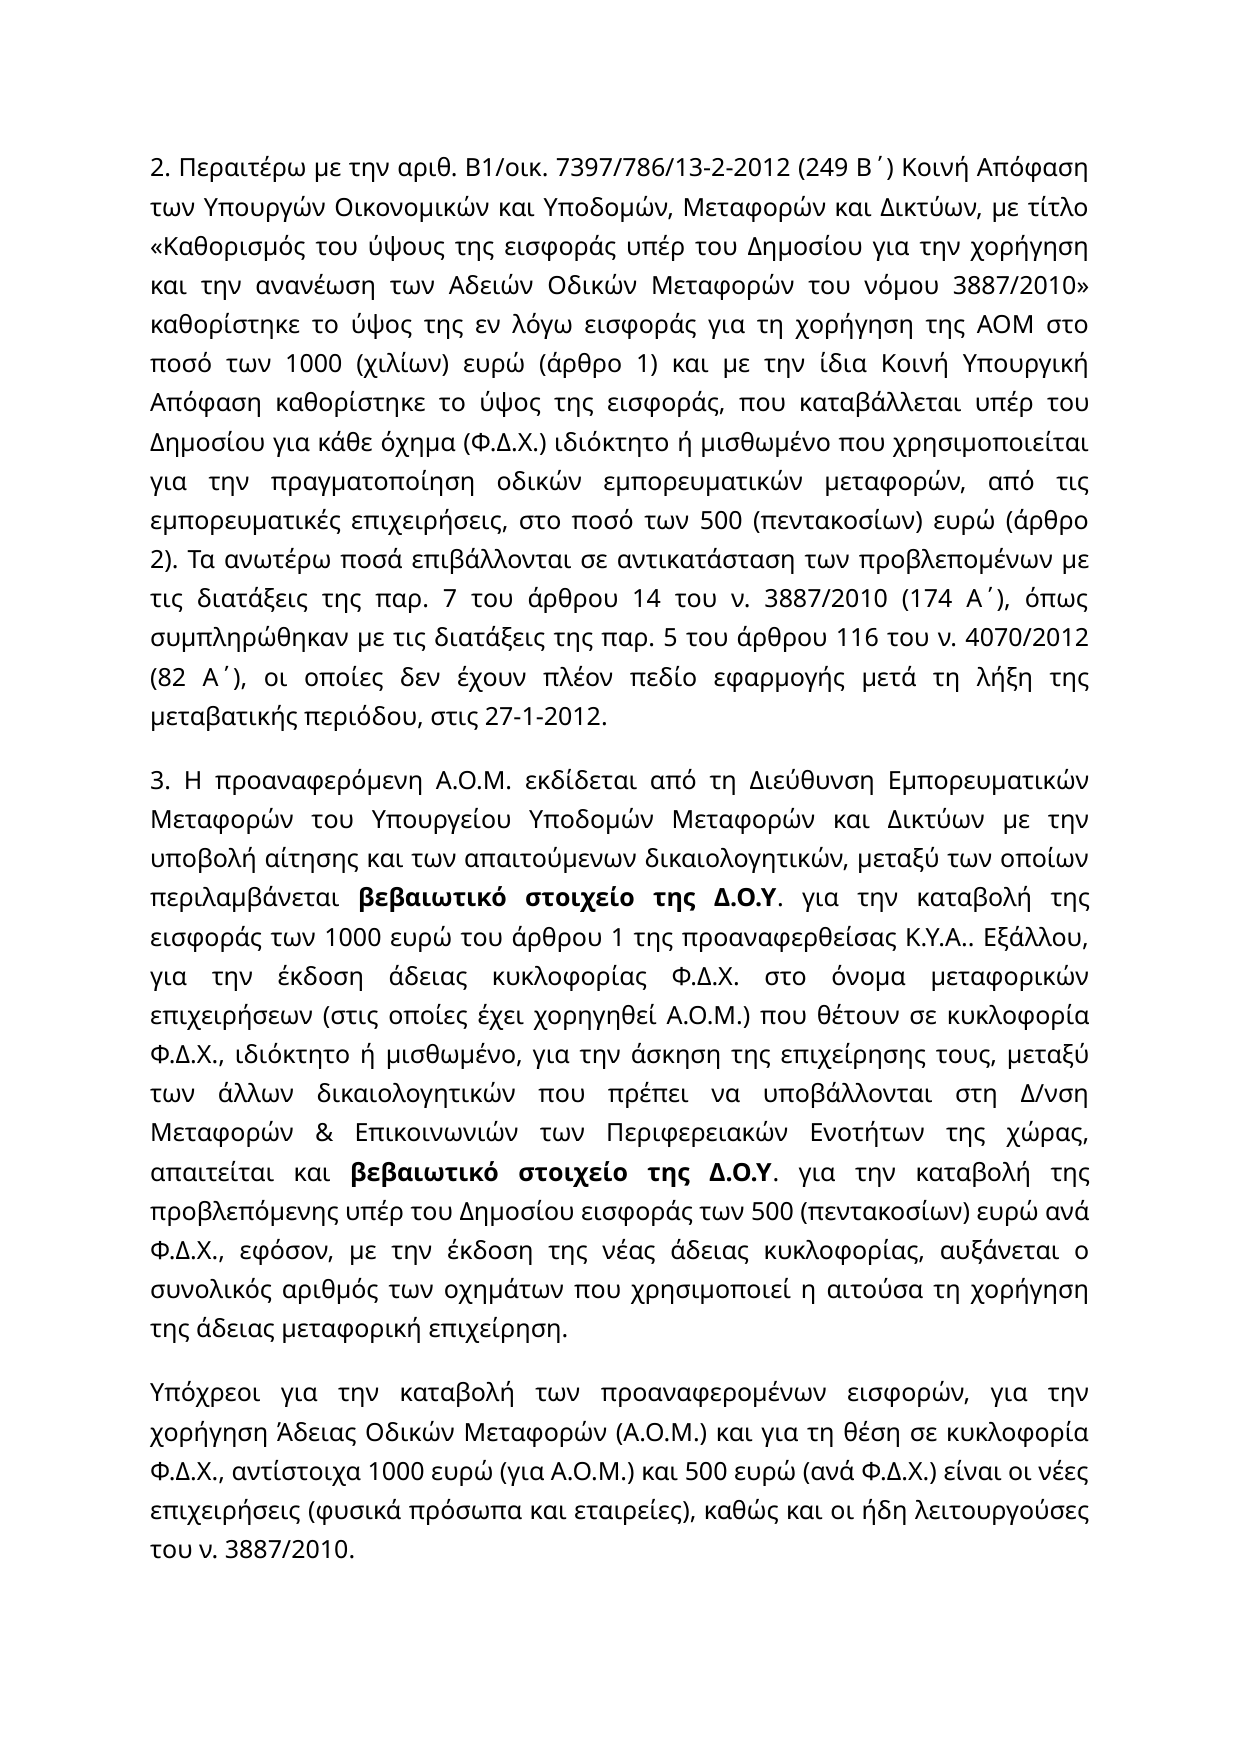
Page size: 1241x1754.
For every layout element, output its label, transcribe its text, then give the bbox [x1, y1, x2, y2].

text 2. Περαιτέρω με την αριθ. Β1/οικ. 7397/786/13-2-2012 (249 Β΄) Κοινή Απόφαση των Υπουργών Οικονομικών και Υποδομών, Μεταφορών και Δικτύων, με τίτλο «Καθορισμός του ύψους της εισφοράς υπέρ του Δημοσίου για την χορήγηση και την ανανέωση των Αδειών Οδικών Μεταφορών του νόμου 3887/2010» καθορίστηκε το ύψος της εν λόγω εισφοράς για τη χορήγηση της ΑΟΜ στο ποσό των 1000 (χιλίων) ευρώ (άρθρο 1) και με την ίδια Κοινή Υπουργική Απόφαση καθορίστηκε το ύψος της εισφοράς, που καταβάλλεται υπέρ του Δημοσίου για κάθε όχημα (Φ.Δ.Χ.) ιδιόκτητο ή μισθωμένο που χρησιμοποιείται για την πραγματοποίηση οδικών εμπορευματικών μεταφορών, από τις εμπορευματικές επιχειρήσεις, στο ποσό των 500 (πεντακοσίων) ευρώ (άρθρο 2). Τα ανωτέρω ποσά επιβάλλονται σε αντικατάσταση των προβλεπομένων με τις διατάξεις της παρ. 7 του άρθρου 14 του ν. 3887/2010 (174 Α΄), όπως συμπληρώθηκαν με τις διατάξεις της παρ. 5 του άρθρου 116 του ν. 4070/2012 (82 Α΄), οι οποίες δεν έχουν πλέον πεδίο εφαρμογής μετά τη λήξη της μεταβατικής περιόδου, στις 27-1-2012. [150, 150, 1090, 732]
text 3. Η προαναφερόμενη Α.Ο.Μ. εκδίδεται από τη Διεύθυνση Εμπορευματικών Μεταφορών του Υπουργείου Υποδομών Μεταφορών και Δικτύων με την υποβολή αίτησης και των απαιτούμενων δικαιολογητικών, μεταξύ των οποίων περιλαμβάνεται βεβαιωτικό στοιχείο της Δ.Ο.Υ. για την καταβολή της εισφοράς των 1000 ευρώ του άρθρου 1 της προαναφερθείσας Κ.Υ.Α.. Εξάλλου, για την έκδοση άδειας κυκλοφορίας Φ.Δ.Χ. στο όνομα μεταφορικών επιχειρήσεων (στις οποίες έχει χορηγηθεί Α.Ο.Μ.) που θέτουν σε κυκλοφορία Φ.Δ.Χ., ιδιόκτητο ή μισθωμένο, για την άσκηση της επιχείρησης τους, μεταξύ των άλλων δικαιολογητικών που πρέπει να υποβάλλονται στη Δ/νση Μεταφορών & Επικοινωνιών των Περιφερειακών Ενοτήτων της χώρας, απαιτείται και βεβαιωτικό στοιχείο της Δ.Ο.Υ. για την καταβολή της προβλεπόμενης υπέρ του Δημοσίου εισφοράς των 500 (πεντακοσίων) ευρώ ανά Φ.Δ.Χ., εφόσον, με την έκδοση της νέας άδειας κυκλοφορίας, αυξάνεται ο συνολικός αριθμός των οχημάτων που χρησιμοποιεί η αιτούσα τη χορήγηση της άδειας μεταφορική επιχείρηση. [150, 762, 1090, 1345]
text Υπόχρεοι για την καταβολή των προαναφερομένων εισφορών, για την χορήγηση Άδειας Οδικών Μεταφορών (Α.Ο.Μ.) και για τη θέση σε κυκλοφορία Φ.Δ.Χ., αντίστοιχα 1000 ευρώ (για Α.Ο.Μ.) και 500 ευρώ (ανά Φ.Δ.Χ.) είναι οι νέες επιχειρήσεις (φυσικά πρόσωπα και εταιρείες), καθώς και οι ήδη λειτουργούσες του ν. 3887/2010. [150, 1375, 1090, 1566]
